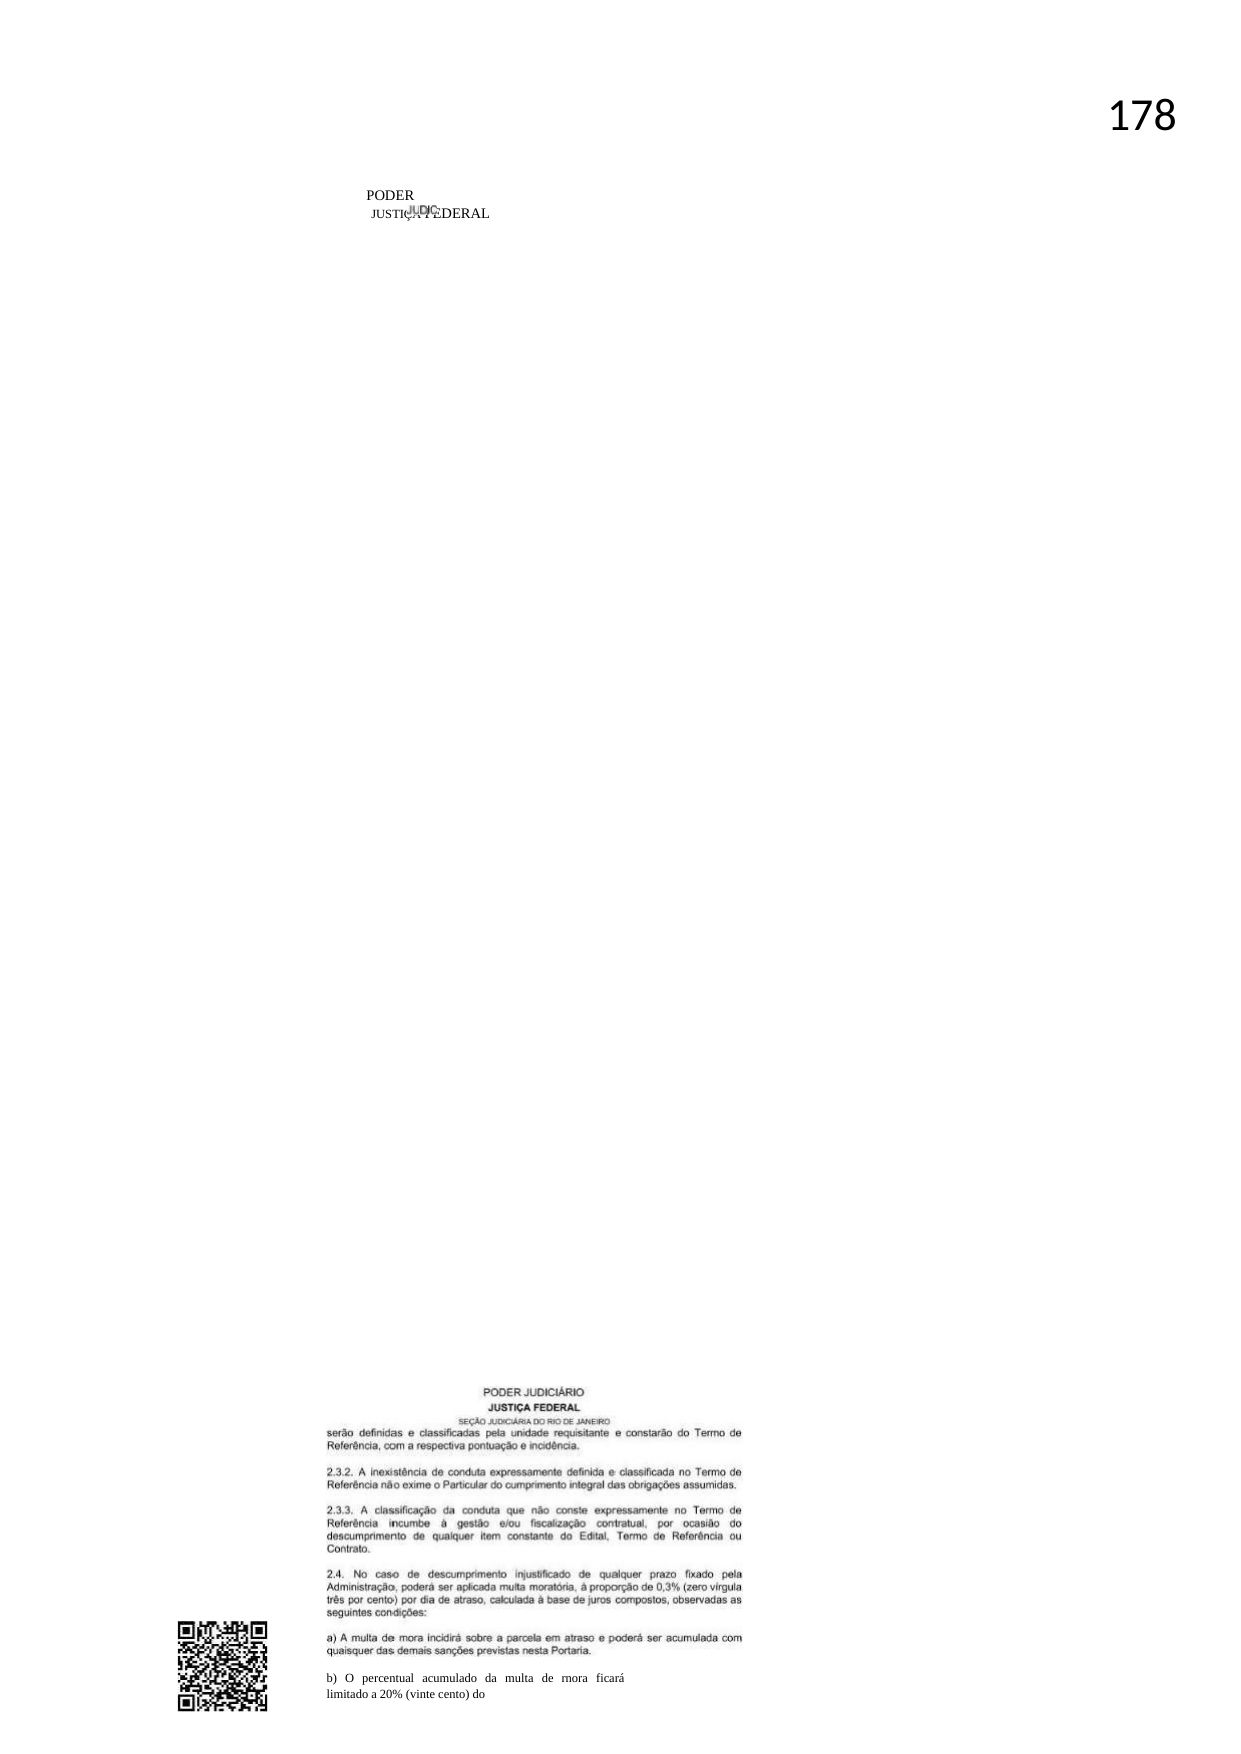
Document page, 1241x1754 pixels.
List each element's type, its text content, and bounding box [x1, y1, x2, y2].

text b) O percentual acumulado da multa de rnora ficará limitado a 20% (vinte cento) do [268, 1671, 625, 1701]
